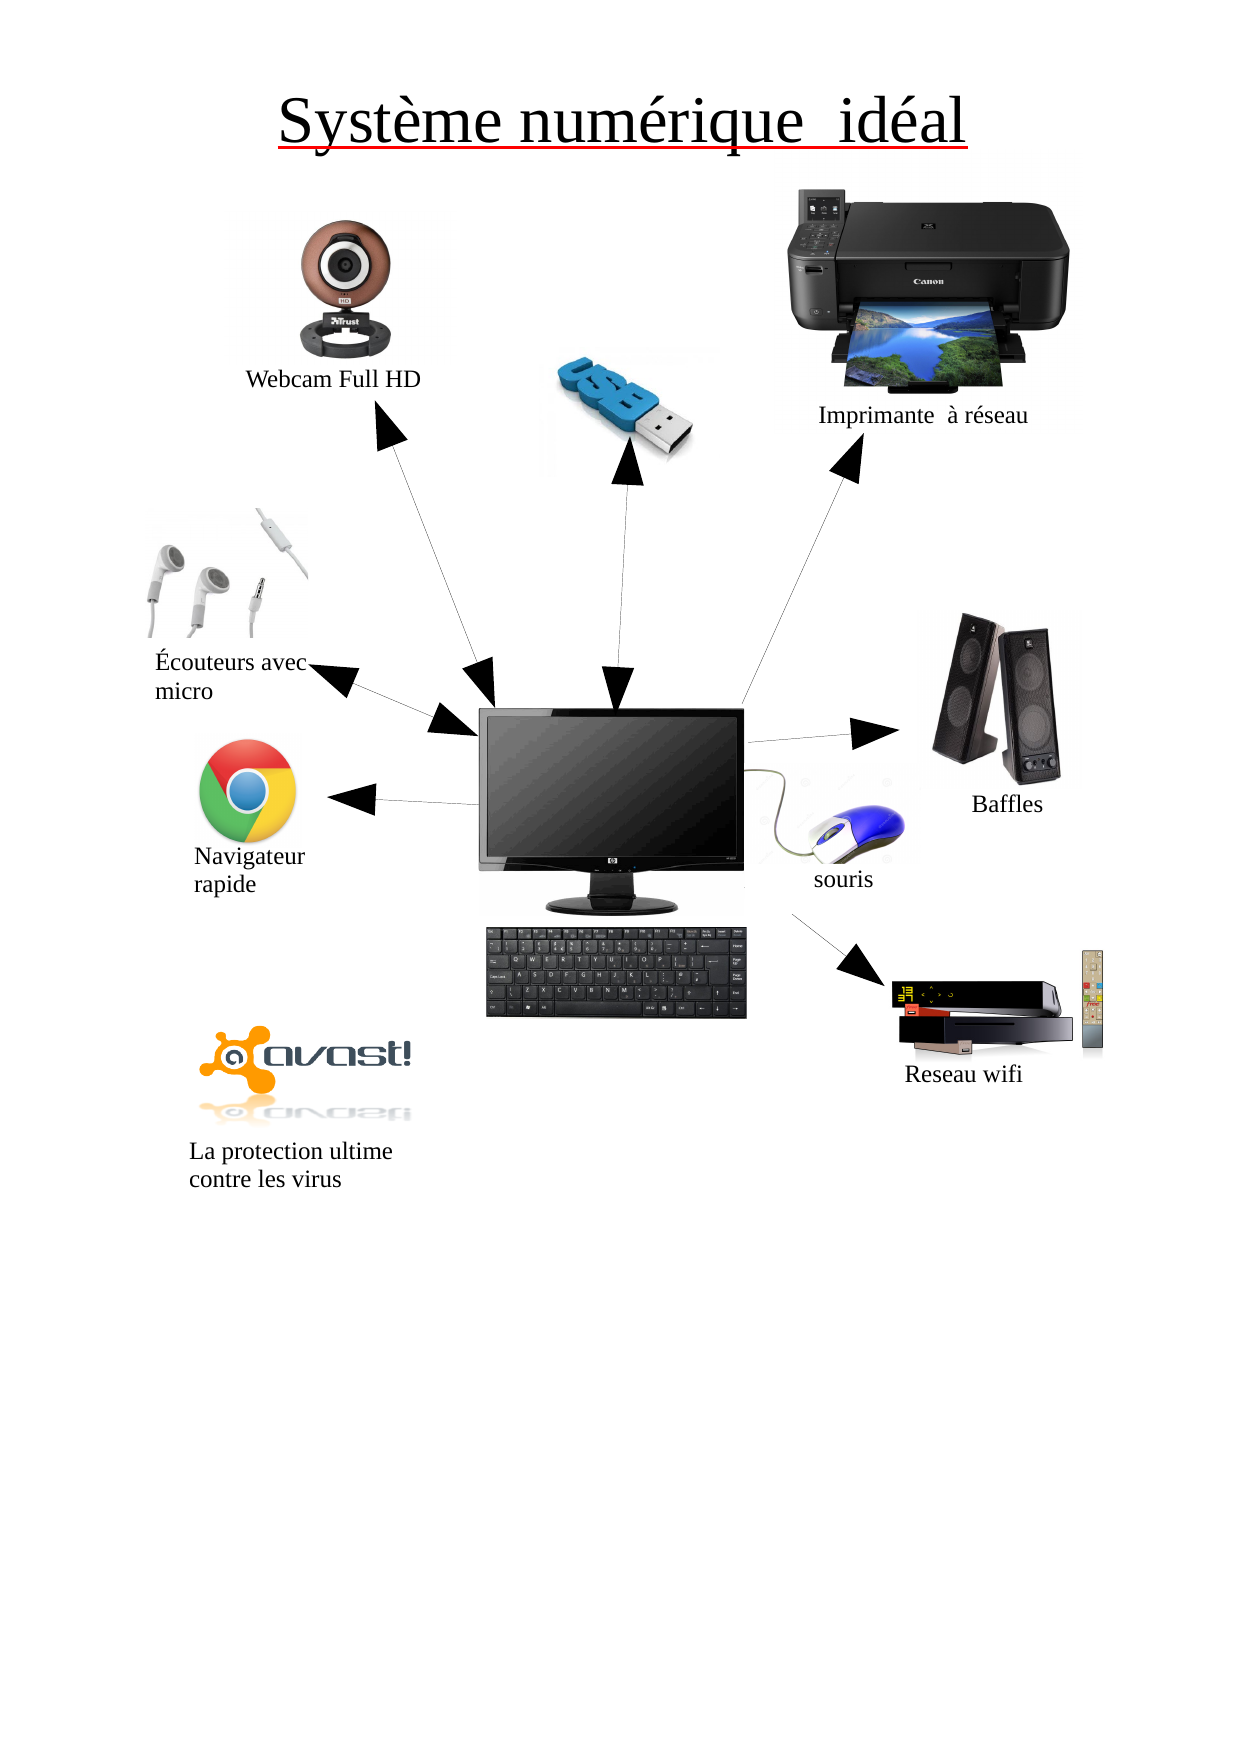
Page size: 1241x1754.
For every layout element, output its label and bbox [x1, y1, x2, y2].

picture [194, 733, 302, 848]
picture [884, 936, 1123, 1072]
picture [223, 211, 457, 365]
picture [486, 927, 747, 1019]
picture [189, 983, 420, 1136]
picture [144, 508, 309, 638]
picture [538, 347, 721, 477]
picture [774, 149, 1083, 434]
picture [478, 610, 1082, 916]
